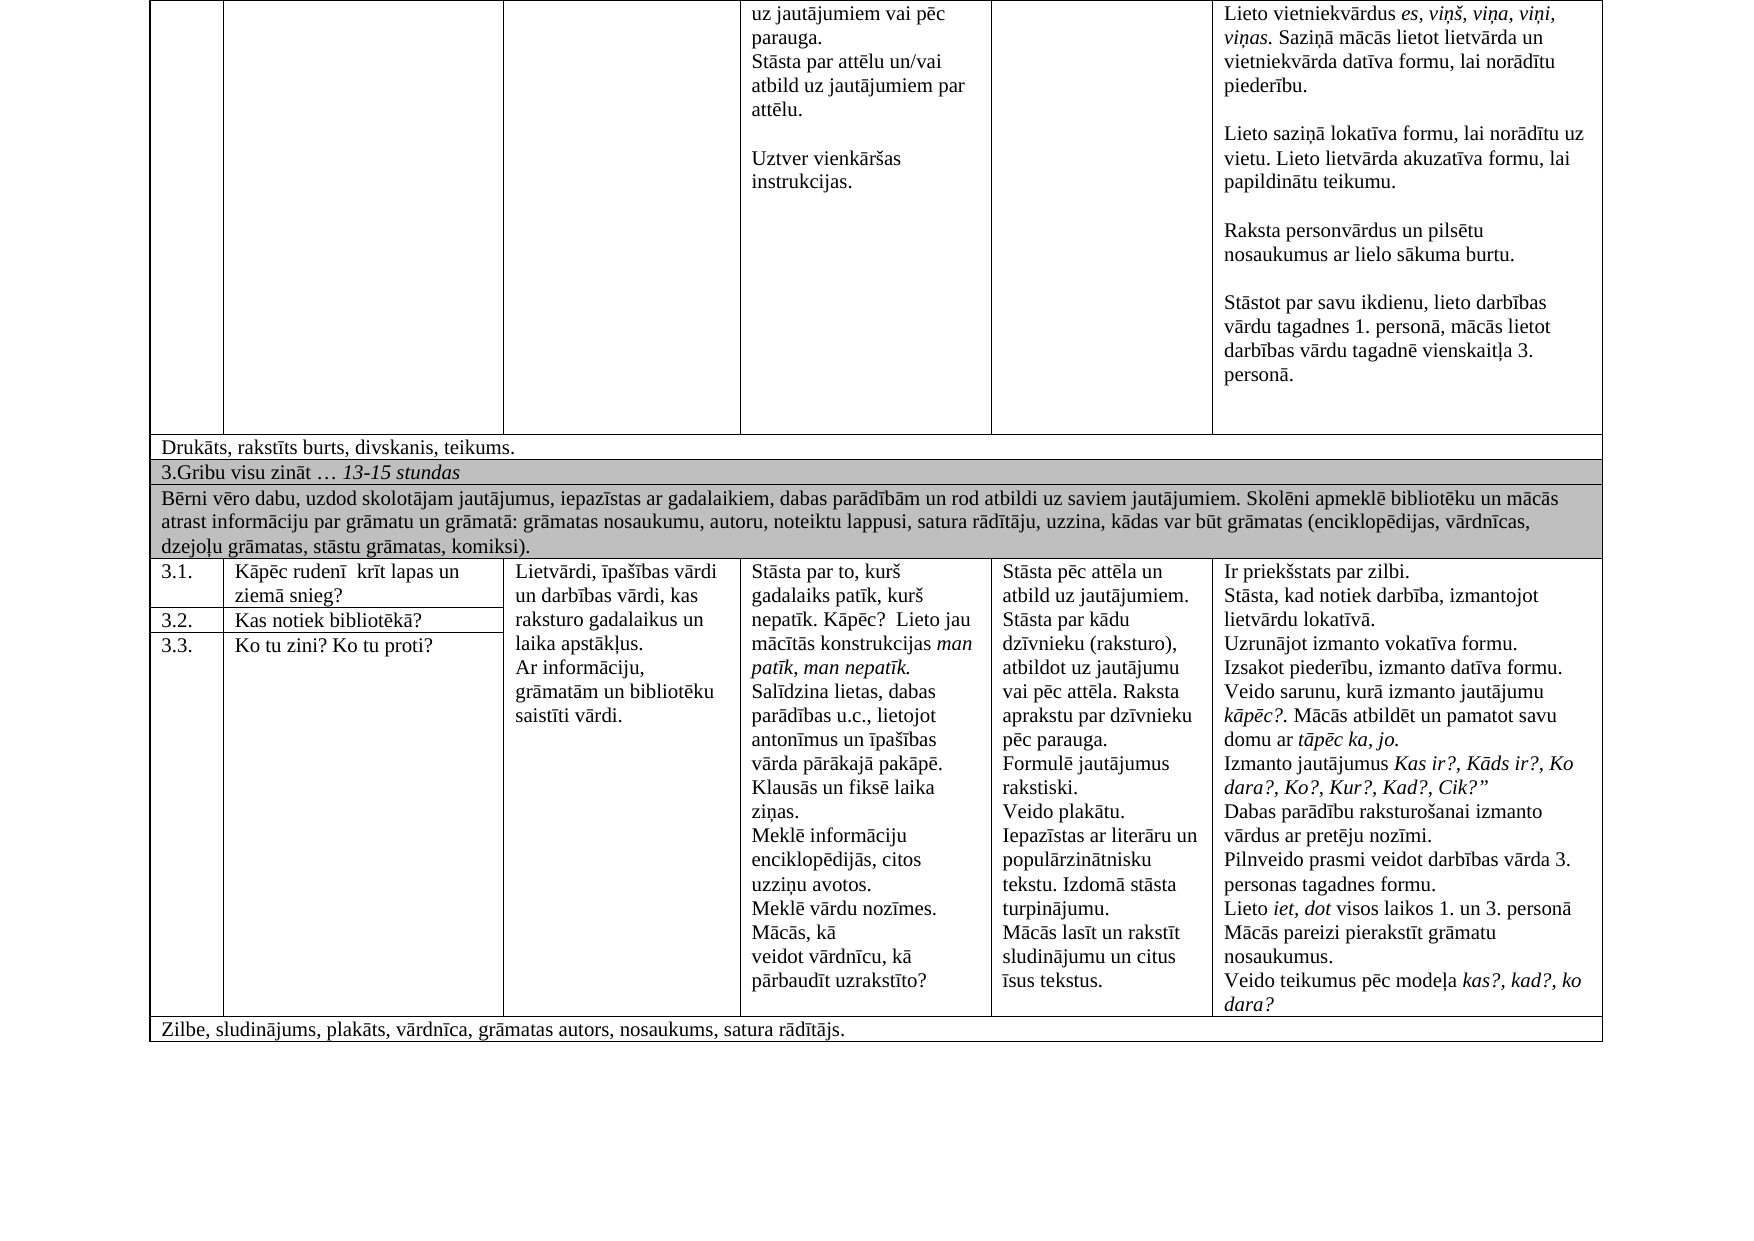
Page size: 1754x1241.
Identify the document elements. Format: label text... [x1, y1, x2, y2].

table_cell 3.3. [151, 633, 223, 1016]
table_cell Ir priekšstats par zilbi. Stāsta, kad notiek darbība, izmantojot lietvārdu lokatīvā. Uzrunājot izmanto vokatīva formu. Izsakot piederību, izmanto datīva formu. Veido sarunu, kurā izmanto jautājumu kāpēc?. Mācās atbildēt un pamatot savu domu ar tāpēc ka, jo. Izmanto jautājumus Kas ir?, Kāds ir?, Ko dara?, Ko?, Kur?, Kad?, Cik?” Dabas parādību raksturošanai izmanto vārdus ar pretēju nozīmi. Pilnveido prasmi veidot darbības vārda 3. personas tagadnes formu. Lieto iet, dot visos laikos 1. un 3. personā Mācās pareizi pierakstīt grāmatu nosaukumus. Veido teikumus pēc modeļa kas?, kad?, ko dara? [1213, 559, 1602, 1016]
table_cell 3.Gribu visu zināt … 13-15 stundas [151, 460, 1602, 484]
table_cell Kas notiek bibliotēkā? [224, 608, 503, 632]
table_cell Bērni vēro dabu, uzdod skolotājam jautājumus, iepazīstas ar gadalaikiem, dabas parādībām un rod atbildi uz saviem jautājumiem. Skolēni apmeklē bibliotēku un mācās atrast informāciju par grāmatu un grāmatā: grāmatas nosaukumu, autoru, noteiktu lappusi, satura rādītāju, uzzina, kādas var būt grāmatas (enciklopēdijas, vārdnīcas, dzejoļu grāmatas, stāstu grāmatas, komiksi). [151, 485, 1602, 558]
table_cell uz jautājumiem vai pēc parauga. Stāsta par attēlu un/vai atbild uz jautājumiem par attēlu. Uztver vienkāršas instrukcijas. [741, 1, 991, 434]
table_cell [992, 1, 1212, 434]
table_cell Kāpēc rudenī krīt lapas un ziemā snieg? [224, 559, 503, 607]
table_cell [151, 1, 223, 434]
table_cell [224, 1, 503, 434]
table_cell Lietvārdi, īpašības vārdi un darbības vārdi, kas raksturo gadalaikus un laika apstākļus. Ar informāciju, grāmatām un bibliotēku saistīti vārdi. [504, 559, 740, 1016]
table_cell Lieto vietniekvārdus es, viņš, viņa, viņi, viņas. Saziņā mācās lietot lietvārda un vietniekvārda datīva formu, lai norādītu piederību. Lieto saziņā lokatīva formu, lai norādītu uz vietu. Lieto lietvārda akuzatīva formu, lai papildinātu teikumu. Raksta personvārdus un pilsētu nosaukumus ar lielo sākuma burtu. Stāstot par savu ikdienu, lieto darbības vārdu tagadnes 1. personā, mācās lietot darbības vārdu tagadnē vienskaitļa 3. personā. [1213, 1, 1602, 434]
table_cell 3.2. [151, 608, 223, 632]
table_cell Stāsta pēc attēla un atbild uz jautājumiem. Stāsta par kādu dzīvnieku (raksturo), atbildot uz jautājumu vai pēc attēla. Raksta aprakstu par dzīvnieku pēc parauga. Formulē jautājumus rakstiski. Veido plakātu. Iepazīstas ar literāru un populārzinātnisku tekstu. Izdomā stāsta turpinājumu. Mācās lasīt un rakstīt sludinājumu un citus īsus tekstus. [992, 559, 1212, 1016]
table_cell 3.1. [151, 559, 223, 607]
table_cell [504, 1, 740, 434]
table_cell Ko tu zini? Ko tu proti? [224, 633, 503, 1016]
table_cell Zilbe, sludinājums, plakāts, vārdnīca, grāmatas autors, nosaukums, satura rādītājs. [151, 1017, 1602, 1041]
table_cell Stāsta par to, kurš gadalaiks patīk, kurš nepatīk. Kāpēc? Lieto jau mācītās konstrukcijas man patīk, man nepatīk. Salīdzina lietas, dabas parādības u.c., lietojot antonīmus un īpašības vārda pārākajā pakāpē. Klausās un fiksē laika ziņas. Meklē informāciju enciklopēdijās, citos uzziņu avotos. Meklē vārdu nozīmes. Mācās, kā veidot vārdnīcu, kā pārbaudīt uzrakstīto? [741, 559, 991, 1016]
table_cell Drukāts, rakstīts burts, divskanis, teikums. [151, 435, 1602, 459]
